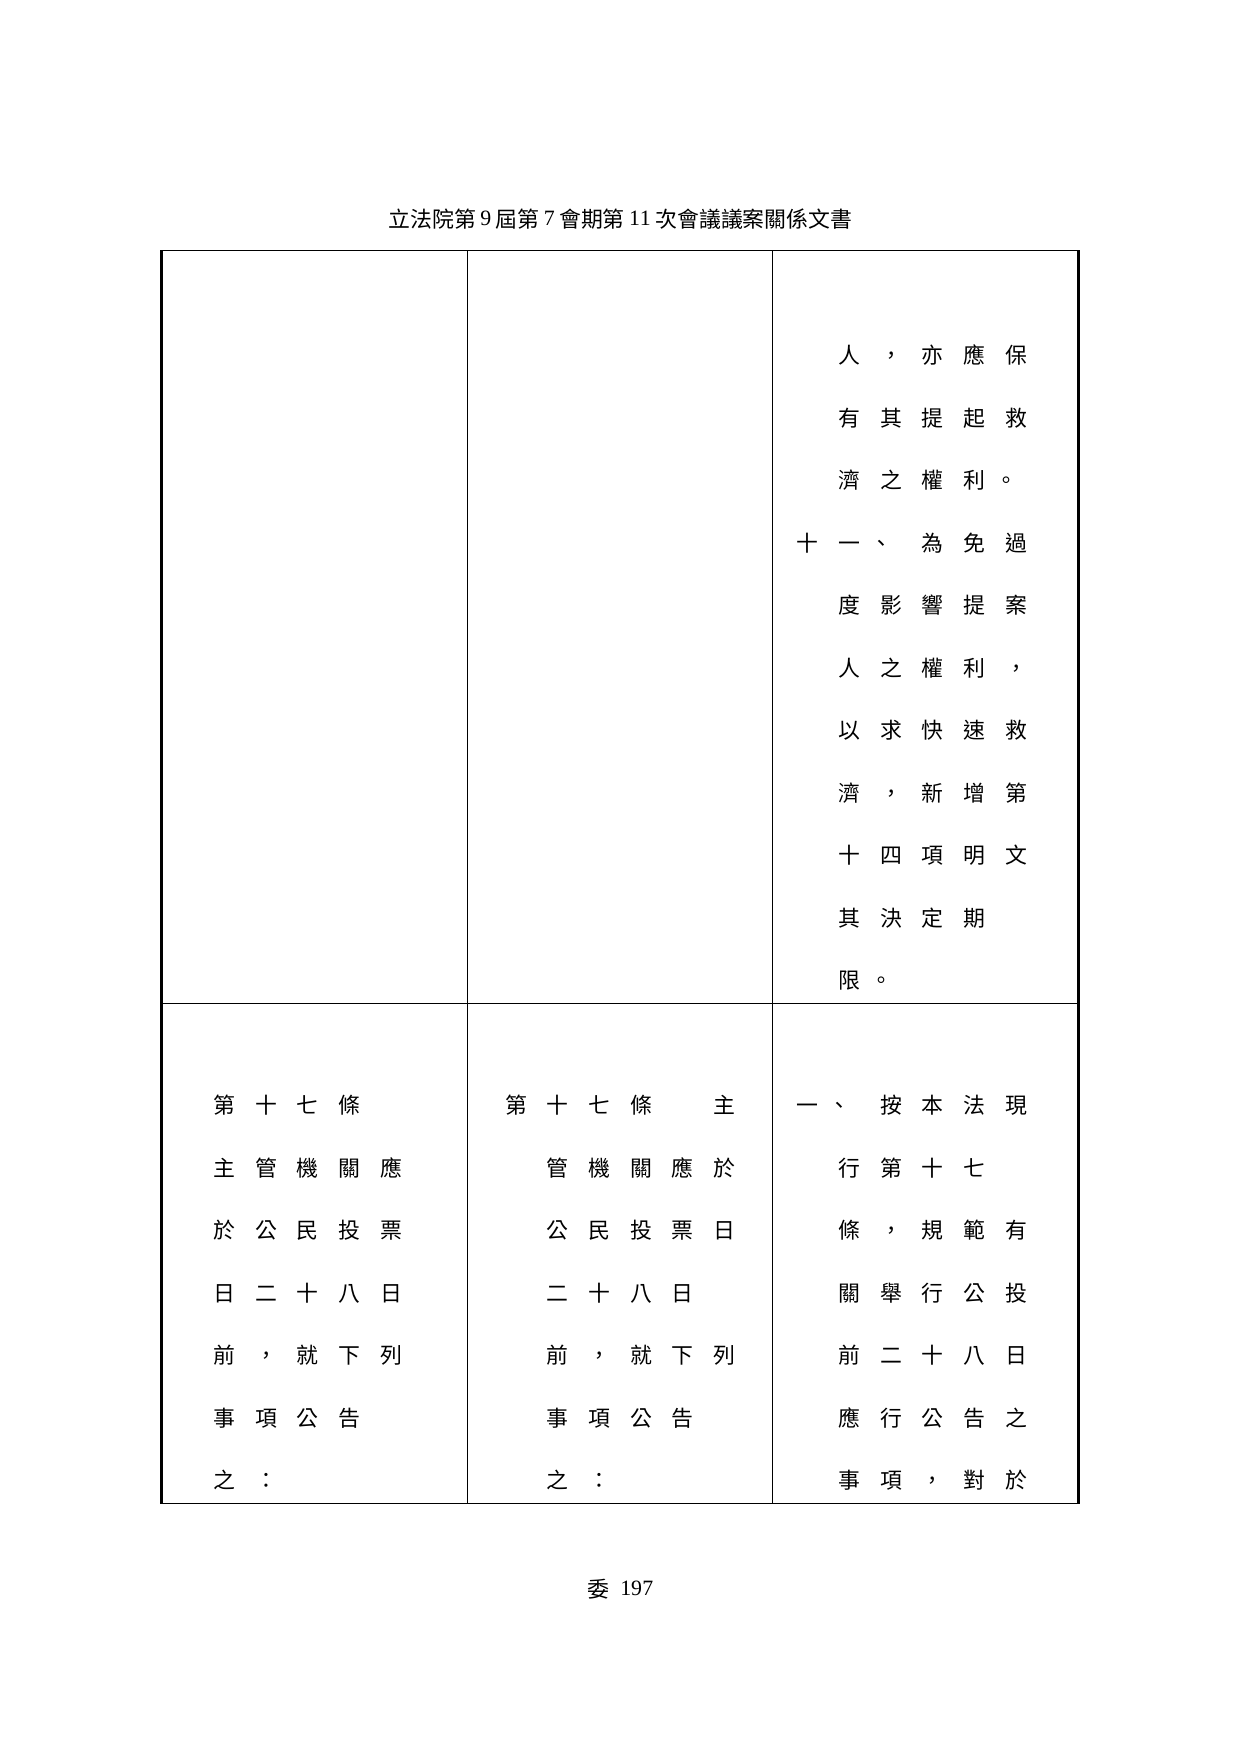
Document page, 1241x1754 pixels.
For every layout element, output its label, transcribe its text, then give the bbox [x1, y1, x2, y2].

table_cell 人，亦應保有其提起救濟之權利。 十一、為免過度影響提案人之權利，以求快速救濟，新增第十四項明文其決定期限。 [773, 251, 1077, 1003]
table_cell 第十七條 主管機關應於公民投票日二十八日前，就下列事項公告之： [468, 1004, 772, 1503]
table_cell [468, 251, 772, 1003]
table_cell 一、按本法現行第十七條，規範有關舉行公投前二十八日應行公告之事項，對於 [773, 1004, 1077, 1503]
table_cell [163, 251, 467, 1003]
table_cell 第十七條 主管機關應於公民投票日二十八日前，就下列事項公告之： [163, 1004, 467, 1503]
